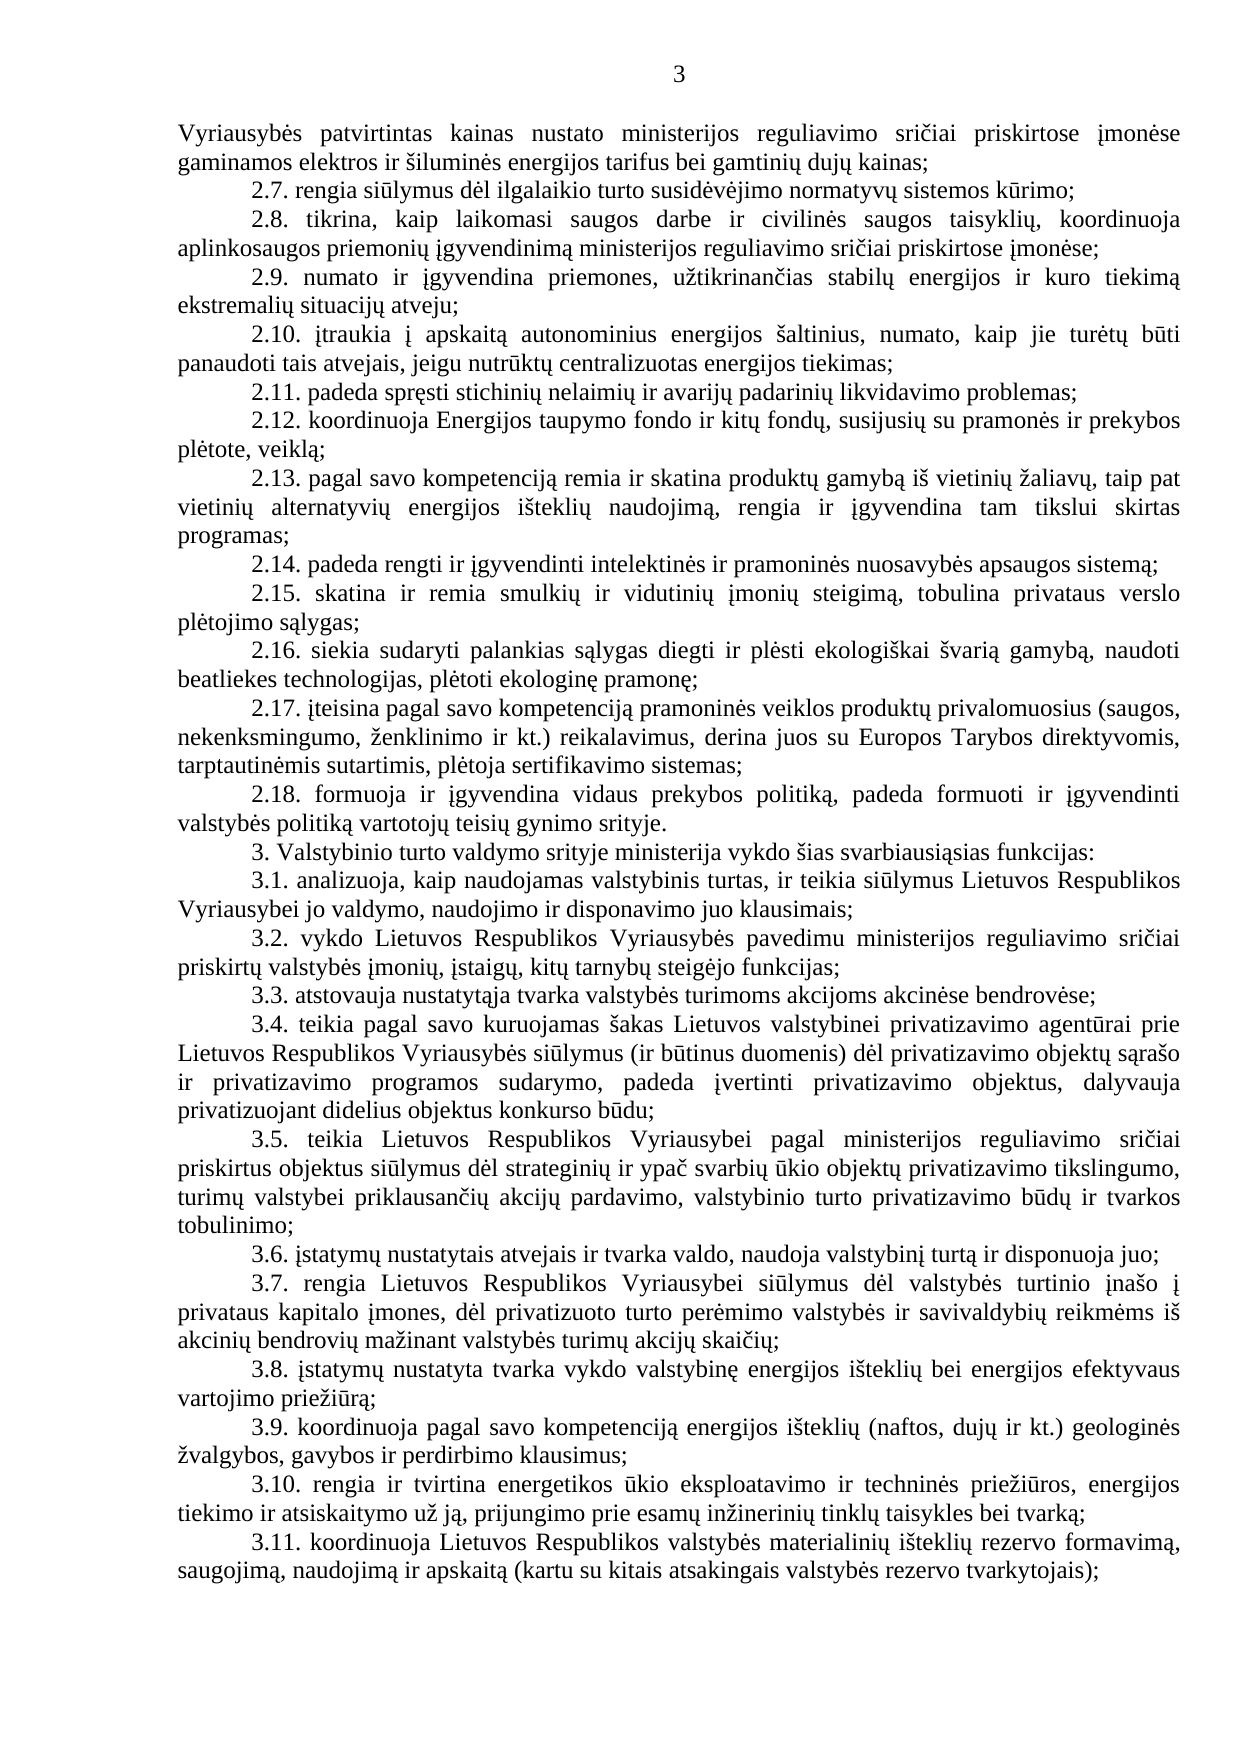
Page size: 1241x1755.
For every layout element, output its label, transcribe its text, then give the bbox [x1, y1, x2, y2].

text 3.2. vykdo Lietuvos Respublikos Vyriausybės pavedimu ministerijos reguliavimo sričiai priskirtų valstybės įmonių, įstaigų, kitų tarnybų steigėjo funkcijas; [177, 923, 1181, 981]
text 2.17. įteisina pagal savo kompetenciją pramoninės veiklos produktų privalomuosius (saugos, nekenksmingumo, ženklinimo ir kt.) reikalavimus, derina juos su Europos Tarybos direktyvomis, tarptautinėmis sutartimis, plėtoja sertifikavimo sistemas; [177, 693, 1181, 779]
text 2.16. siekia sudaryti palankias sąlygas diegti ir plėsti ekologiškai švarią gamybą, naudoti beatliekes technologijas, plėtoti ekologinę pramonę; [177, 636, 1181, 693]
text 2.8. tikrina, kaip laikomasi saugos darbe ir civilinės saugos taisyklių, koordinuoja aplinkosaugos priemonių įgyvendinimą ministerijos reguliavimo sričiai priskirtose įmonėse; [177, 204, 1181, 262]
text 3.3. atstovauja nustatytąja tvarka valstybės turimoms akcijoms akcinėse bendrovėse; [177, 981, 1181, 1009]
text 2.9. numato ir įgyvendina priemones, užtikrinančias stabilų energijos ir kuro tiekimą ekstremalių situacijų atveju; [177, 262, 1181, 319]
text 3.10. rengia ir tvirtina energetikos ūkio eksploatavimo ir techninės priežiūros, energijos tiekimo ir atsiskaitymo už ją, prijungimo prie esamų inžinerinių tinklų taisykles bei tvarką; [177, 1469, 1181, 1527]
text 2.14. padeda rengti ir įgyvendinti intelektinės ir pramoninės nuosavybės apsaugos sistemą; [177, 549, 1181, 578]
text 3.8. įstatymų nustatyta tvarka vykdo valstybinę energijos išteklių bei energijos efektyvaus vartojimo priežiūrą; [177, 1354, 1181, 1412]
text 2.12. koordinuoja Energijos taupymo fondo ir kitų fondų, susijusių su pramonės ir prekybos plėtote, veiklą; [177, 406, 1181, 463]
text 2.15. skatina ir remia smulkių ir vidutinių įmonių steigimą, tobulina privataus verslo plėtojimo sąlygas; [177, 578, 1181, 636]
text 3.9. koordinuoja pagal savo kompetenciją energijos išteklių (naftos, dujų ir kt.) geologinės žvalgybos, gavybos ir perdirbimo klausimus; [177, 1412, 1181, 1469]
text 3.11. koordinuoja Lietuvos Respublikos valstybės materialinių išteklių rezervo formavimą, saugojimą, naudojimą ir apskaitą (kartu su kitais atsakingais valstybės rezervo tvarkytojais); [177, 1527, 1181, 1584]
text 2.13. pagal savo kompetenciją remia ir skatina produktų gamybą iš vietinių žaliavų, taip pat vietinių alternatyvių energijos išteklių naudojimą, rengia ir įgyvendina tam tikslui skirtas programas; [177, 463, 1181, 549]
text 2.7. rengia siūlymus dėl ilgalaikio turto susidėvėjimo normatyvų sistemos kūrimo; [177, 176, 1181, 204]
text 3. Valstybinio turto valdymo srityje ministerija vykdo šias svarbiausiąsias funkcijas: [177, 837, 1181, 866]
text 3.4. teikia pagal savo kuruojamas šakas Lietuvos valstybinei privatizavimo agentūrai prie Lietuvos Respublikos Vyriausybės siūlymus (ir būtinus duomenis) dėl privatizavimo objektų sąrašo ir privatizavimo programos sudarymo, padeda įvertinti privatizavimo objektus, dalyvauja privatizuojant didelius objektus konkurso būdu; [177, 1009, 1181, 1124]
text 2.10. įtraukia į apskaitą autonominius energijos šaltinius, numato, kaip jie turėtų būti panaudoti tais atvejais, jeigu nutrūktų centralizuotas energijos tiekimas; [177, 319, 1181, 377]
text 2.11. padeda spręsti stichinių nelaimių ir avarijų padarinių likvidavimo problemas; [177, 377, 1181, 406]
text 3.1. analizuoja, kaip naudojamas valstybinis turtas, ir teikia siūlymus Lietuvos Respublikos Vyriausybei jo valdymo, naudojimo ir disponavimo juo klausimais; [177, 866, 1181, 923]
text 3.7. rengia Lietuvos Respublikos Vyriausybei siūlymus dėl valstybės turtinio įnašo į privataus kapitalo įmones, dėl privatizuoto turto perėmimo valstybės ir savivaldybių reikmėms iš akcinių bendrovių mažinant valstybės turimų akcijų skaičių; [177, 1268, 1181, 1354]
text Vyriausybės patvirtintas kainas nustato ministerijos reguliavimo sričiai priskirtose įmonėse gaminamos elektros ir šiluminės energijos tarifus bei gamtinių dujų kainas; [177, 118, 1181, 176]
text 3.6. įstatymų nustatytais atvejais ir tvarka valdo, naudoja valstybinį turtą ir disponuoja juo; [177, 1239, 1181, 1268]
text 3.5. teikia Lietuvos Respublikos Vyriausybei pagal ministerijos reguliavimo sričiai priskirtus objektus siūlymus dėl strateginių ir ypač svarbių ūkio objektų privatizavimo tikslingumo, turimų valstybei priklausančių akcijų pardavimo, valstybinio turto privatizavimo būdų ir tvarkos tobulinimo; [177, 1124, 1181, 1239]
text 2.18. formuoja ir įgyvendina vidaus prekybos politiką, padeda formuoti ir įgyvendinti valstybės politiką vartotojų teisių gynimo srityje. [177, 779, 1181, 837]
